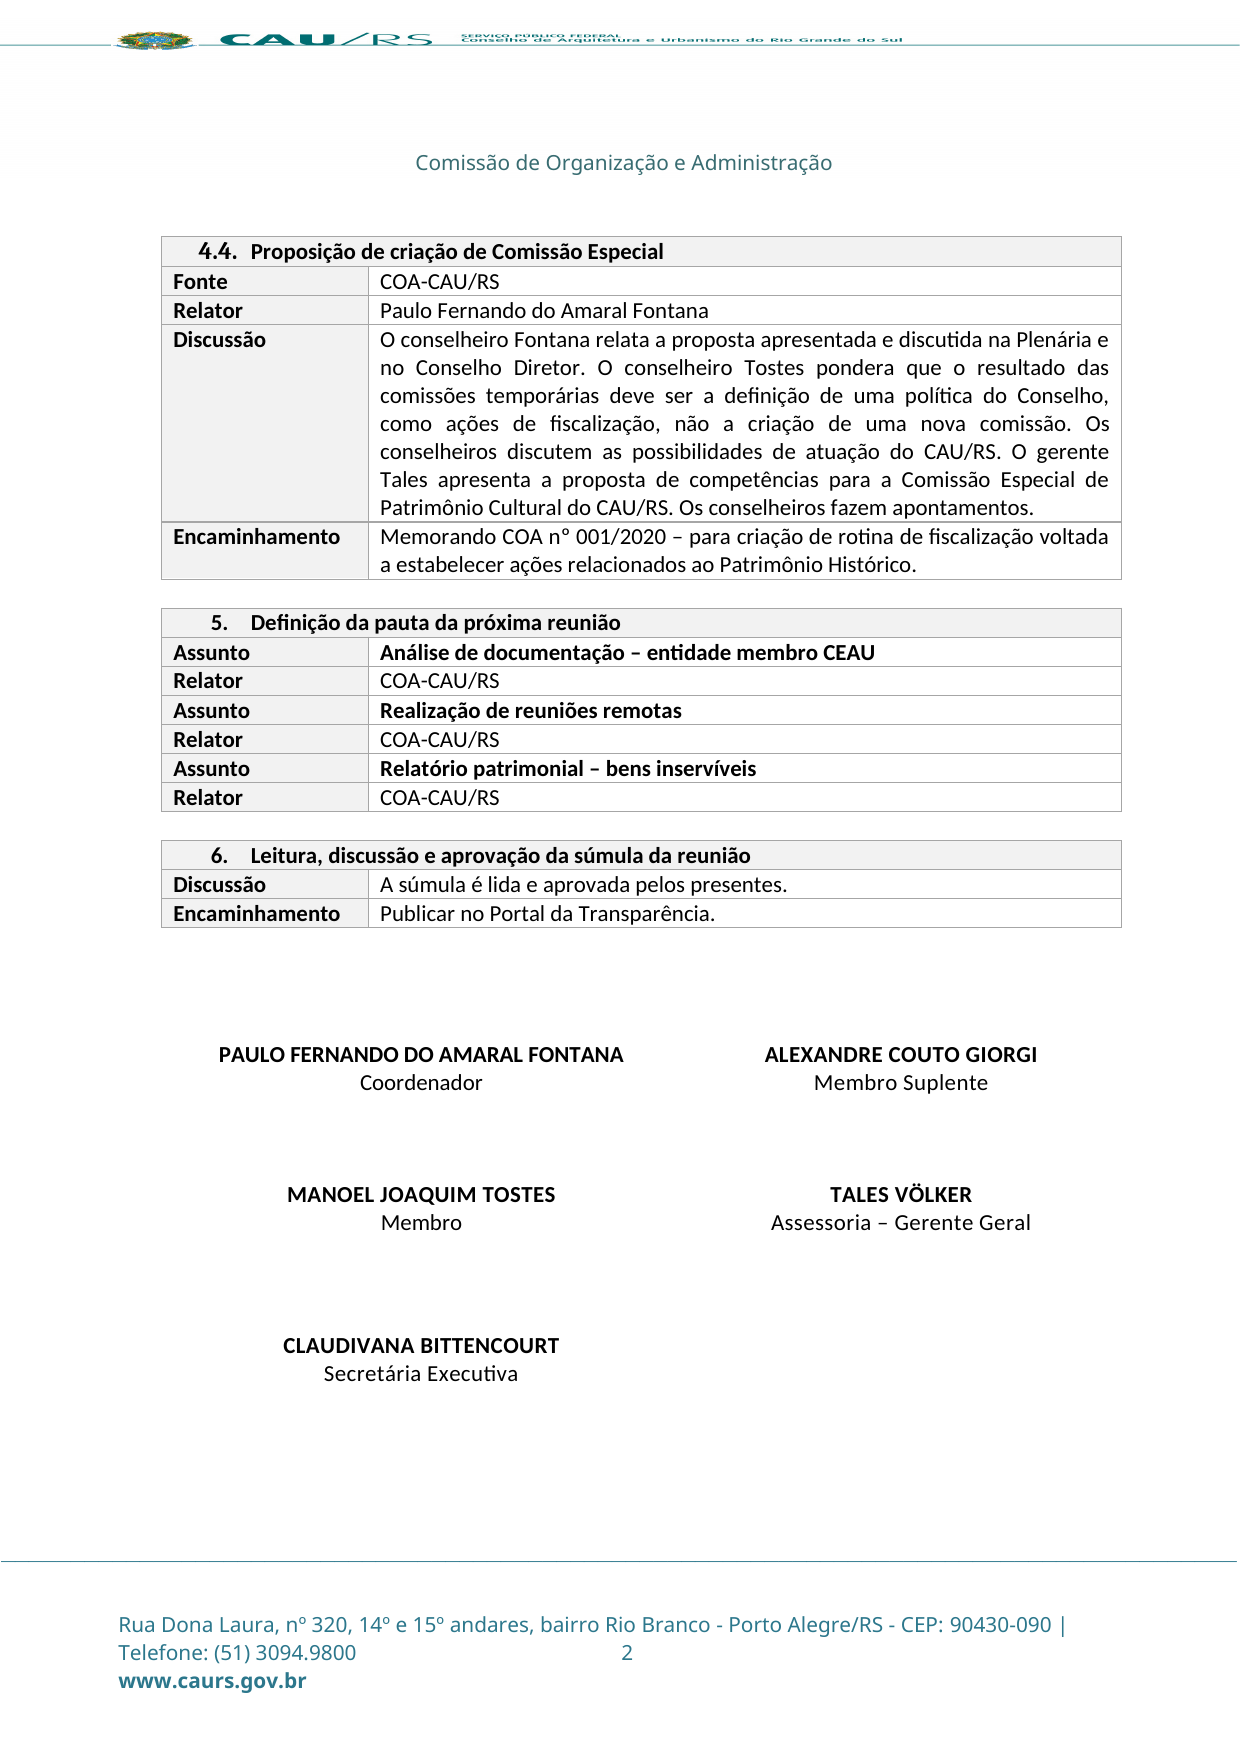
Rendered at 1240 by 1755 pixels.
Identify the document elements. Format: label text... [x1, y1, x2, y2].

table_cell COA-CAU/RS [369, 783, 1121, 811]
table_cell Encaminhamento [162, 523, 368, 578]
table_cell Definição da pauta da próxima reunião [162, 609, 1121, 637]
table_cell COA-CAU/RS [369, 725, 1121, 753]
table_header ALEXANDRE COUTO GIORGI Membro Suplente [680, 928, 1122, 1096]
table_cell Assunto [162, 638, 368, 666]
table_cell Paulo Fernando do Amaral Fontana [369, 296, 1121, 324]
table_cell [369, 580, 1122, 607]
table_cell Relator [162, 667, 368, 695]
table_cell COA-CAU/RS [369, 667, 1121, 695]
table_cell MANOEL JOAQUIM TOSTES Membro [163, 1096, 680, 1247]
table_cell Relator [162, 296, 368, 324]
table_cell [680, 1247, 1122, 1387]
table_cell Memorando COA nº 001/2020 – para criação de rotina de fiscalização voltada a estabelecer ações relacionados ao Patrimônio Histórico. [369, 523, 1121, 578]
table_cell Discussão [162, 870, 368, 898]
table_cell [162, 812, 369, 840]
table_cell Análise de documentação – entidade membro CEAU [369, 638, 1121, 666]
table_cell Relator [162, 783, 368, 811]
table_header PAULO FERNANDO DO AMARAL FONTANA Coordenador [163, 928, 680, 1096]
table_cell A súmula é lida e aprovada pelos presentes. [369, 870, 1121, 898]
table_cell Fonte [162, 267, 368, 295]
table_cell [162, 580, 369, 607]
table_cell Discussão [162, 325, 368, 521]
table_cell COA-CAU/RS [369, 267, 1121, 295]
table_cell Realização de reuniões remotas [369, 696, 1121, 724]
table_cell Relatório patrimonial – bens inservíveis [369, 754, 1121, 782]
table_cell O conselheiro Fontana relata a proposta apresentada e discutida na Plenária e no Conselho Diretor. O conselheiro Tostes pondera que o resultado das comissões temporárias deve ser a definição de uma política do Conselho, como ações de fiscalização, não a criação de uma nova comissão. Os conselheiros discutem as possibilidades de atuação do CAU/RS. O gerente Tales apresenta a proposta de competências para a Comissão Especial de Patrimônio Cultural do CAU/RS. Os conselheiros fazem apontamentos. [369, 325, 1121, 521]
table_cell Proposição de criação de Comissão Especial [162, 237, 1121, 266]
table_cell Leitura, discussão e aprovação da súmula da reunião [162, 841, 1121, 869]
table_cell CLAUDIVANA BITTENCOURT Secretária Executiva [163, 1247, 680, 1387]
table_cell TALES vÖLKER Assessoria – Gerente Geral [680, 1096, 1122, 1247]
table_cell [369, 812, 1122, 840]
table_cell Encaminhamento [162, 899, 368, 927]
table_cell Relator [162, 725, 368, 753]
table_cell Assunto [162, 754, 368, 782]
table_cell Assunto [162, 696, 368, 724]
table_cell Publicar no Portal da Transparência. [369, 899, 1121, 927]
